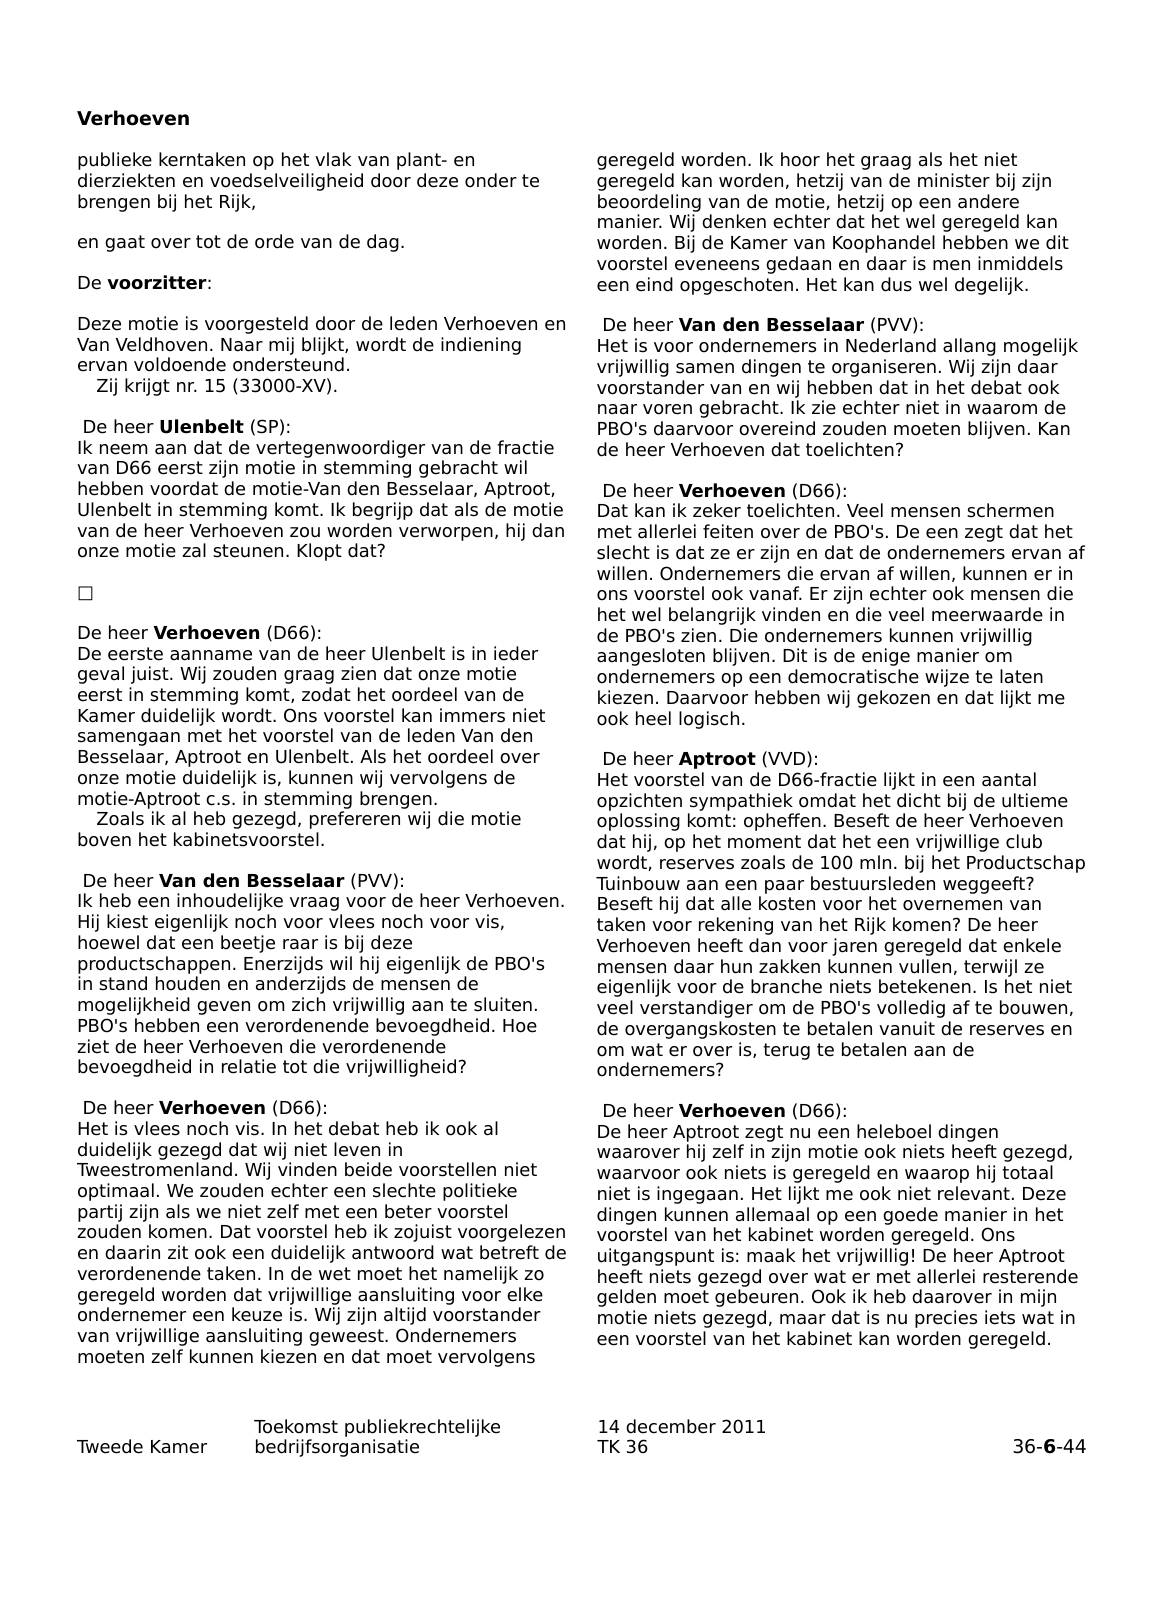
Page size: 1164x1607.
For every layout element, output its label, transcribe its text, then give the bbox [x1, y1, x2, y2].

text □ [77, 582, 567, 603]
text De eerste aanname van de heer Ulenbelt is in ieder geval juist. Wij zouden graag zien dat onze motie eerst in stemming komt, zodat het oordeel van de Kamer duidelijk wordt. Ons voorstel kan immers niet samengaan met het voorstel van de leden Van den Besselaar, Aptroot en Ulenbelt. Als het oordeel over onze motie duidelijk is, kunnen wij vervolgens de motie-Aptroot c.s. in stemming brengen. [77, 643, 567, 809]
text Ik neem aan dat de vertegenwoordiger van de fractie van D66 eerst zijn motie in stemming gebracht wil hebben voordat de motie-Van den Besselaar, Aptroot, Ulenbelt in stemming komt. Ik begrijp dat als de motie van de heer Verhoeven zou worden verworpen, hij dan onze motie zal steunen. Klopt dat? [77, 437, 567, 562]
text De heer Verhoeven (D66): [77, 1098, 567, 1119]
text Het voorstel van de D66-fractie lijkt in een aantal opzichten sympathiek omdat het dicht bij de ultieme oplossing komt: opheffen. Beseft de heer Verhoeven dat hij, op het moment dat het een vrijwillige club wordt, reserves zoals de 100 mln. bij het Productschap Tuinbouw aan een paar bestuursleden weggeeft? Beseft hij dat alle kosten voor het overnemen van taken voor rekening van het Rijk komen? De heer Verhoeven heeft dan voor jaren geregeld dat enkele mensen daar hun zakken kunnen vullen, terwijl ze eigenlijk voor de branche niets betekenen. Is het niet veel verstandiger om de PBO's volledig af te bouwen, de overgangskosten te betalen vanuit de reserves en om wat er over is, terug te betalen aan de ondernemers? [596, 770, 1087, 1081]
text geregeld worden. Ik hoor het graag als het niet geregeld kan worden, hetzij van de minister bij zijn beoordeling van de motie, hetzij op een andere manier. Wij denken echter dat het wel geregeld kan worden. Bij de Kamer van Koophandel hebben we dit voorstel eveneens gedaan en daar is men inmiddels een eind opgeschoten. Het kan dus wel degelijk. [596, 150, 1087, 295]
text publieke kerntaken op het vlak van plant- en dierziekten en voedselveiligheid door deze onder te brengen bij het Rijk, [77, 150, 567, 212]
text De heer Aptroot zegt nu een heleboel dingen waarover hij zelf in zijn motie ook niets heeft gezegd, waarvoor ook niets is geregeld en waarop hij totaal niet is ingegaan. Het lijkt me ook niet relevant. Deze dingen kunnen allemaal op een goede manier in het voorstel van het kabinet worden geregeld. Ons uitgangspunt is: maak het vrijwillig! De heer Aptroot heeft niets gezegd over wat er met allerlei resterende gelden moet gebeuren. Ook ik heb daarover in mijn motie niets gezegd, maar dat is nu precies iets wat in een voorstel van het kabinet kan worden geregeld. [596, 1122, 1087, 1349]
text Ik heb een inhoudelijke vraag voor de heer Verhoeven. Hij kiest eigenlijk noch voor vlees noch voor vis, hoewel dat een beetje raar is bij deze productschappen. Enerzijds wil hij eigenlijk de PBO's in stand houden en anderzijds de mensen de mogelijkheid geven om zich vrijwillig aan te sluiten. PBO's hebben een verordenende bevoegdheid. Hoe ziet de heer Verhoeven die verordenende bevoegdheid in relatie tot die vrijwilligheid? [77, 891, 567, 1078]
text Het is voor ondernemers in Nederland allang mogelijk vrijwillig samen dingen te organiseren. Wij zijn daar voorstander van en wij hebben dat in het debat ook naar voren gebracht. Ik zie echter niet in waarom de PBO's daarvoor overeind zouden moeten blijven. Kan de heer Verhoeven dat toelichten? [596, 336, 1087, 460]
text De voorzitter: [77, 273, 567, 294]
text Zij krijgt nr. 15 (33000-XV). [77, 376, 567, 397]
text Zoals ik al heb gezegd, prefereren wij die motie boven het kabinetsvoorstel. [77, 809, 567, 851]
text Het is vlees noch vis. In het debat heb ik ook al duidelijk gezegd dat wij niet leven in Tweestromenland. Wij vinden beide voorstellen niet optimaal. We zouden echter een slechte politieke partij zijn als we niet zelf met een beter voorstel zouden komen. Dat voorstel heb ik zojuist voorgelezen en daarin zit ook een duidelijk antwoord wat betreft de verordenende taken. In de wet moet het namelijk zo geregeld worden dat vrijwillige aansluiting voor elke ondernemer een keuze is. Wij zijn altijd voorstander van vrijwillige aansluiting geweest. Ondernemers moeten zelf kunnen kiezen en dat moet vervolgens [77, 1119, 567, 1367]
text De heer Aptroot (VVD): [596, 749, 1087, 770]
text De heer Verhoeven (D66): [596, 480, 1087, 501]
text en gaat over tot de orde van de dag. [77, 232, 567, 253]
text De heer Ulenbelt (SP): [77, 417, 567, 437]
text Deze motie is voorgesteld door de leden Verhoeven en Van Veldhoven. Naar mij blijkt, wordt de indiening ervan voldoende ondersteund. [77, 314, 567, 376]
text Dat kan ik zeker toelichten. Veel mensen schermen met allerlei feiten over de PBO's. De een zegt dat het slecht is dat ze er zijn en dat de ondernemers ervan af willen. Ondernemers die ervan af willen, kunnen er in ons voorstel ook vanaf. Er zijn echter ook mensen die het wel belangrijk vinden en die veel meerwaarde in de PBO's zien. Die ondernemers kunnen vrijwillig aangesloten blijven. Dit is de enige manier om ondernemers op een democratische wijze te laten kiezen. Daarvoor hebben wij gekozen en dat lijkt me ook heel logisch. [596, 501, 1087, 729]
text De heer Van den Besselaar (PVV): [77, 871, 567, 891]
text De heer Verhoeven (D66): [596, 1101, 1087, 1122]
text De heer Verhoeven (D66): [77, 623, 567, 643]
text De heer Van den Besselaar (PVV): [596, 315, 1087, 336]
